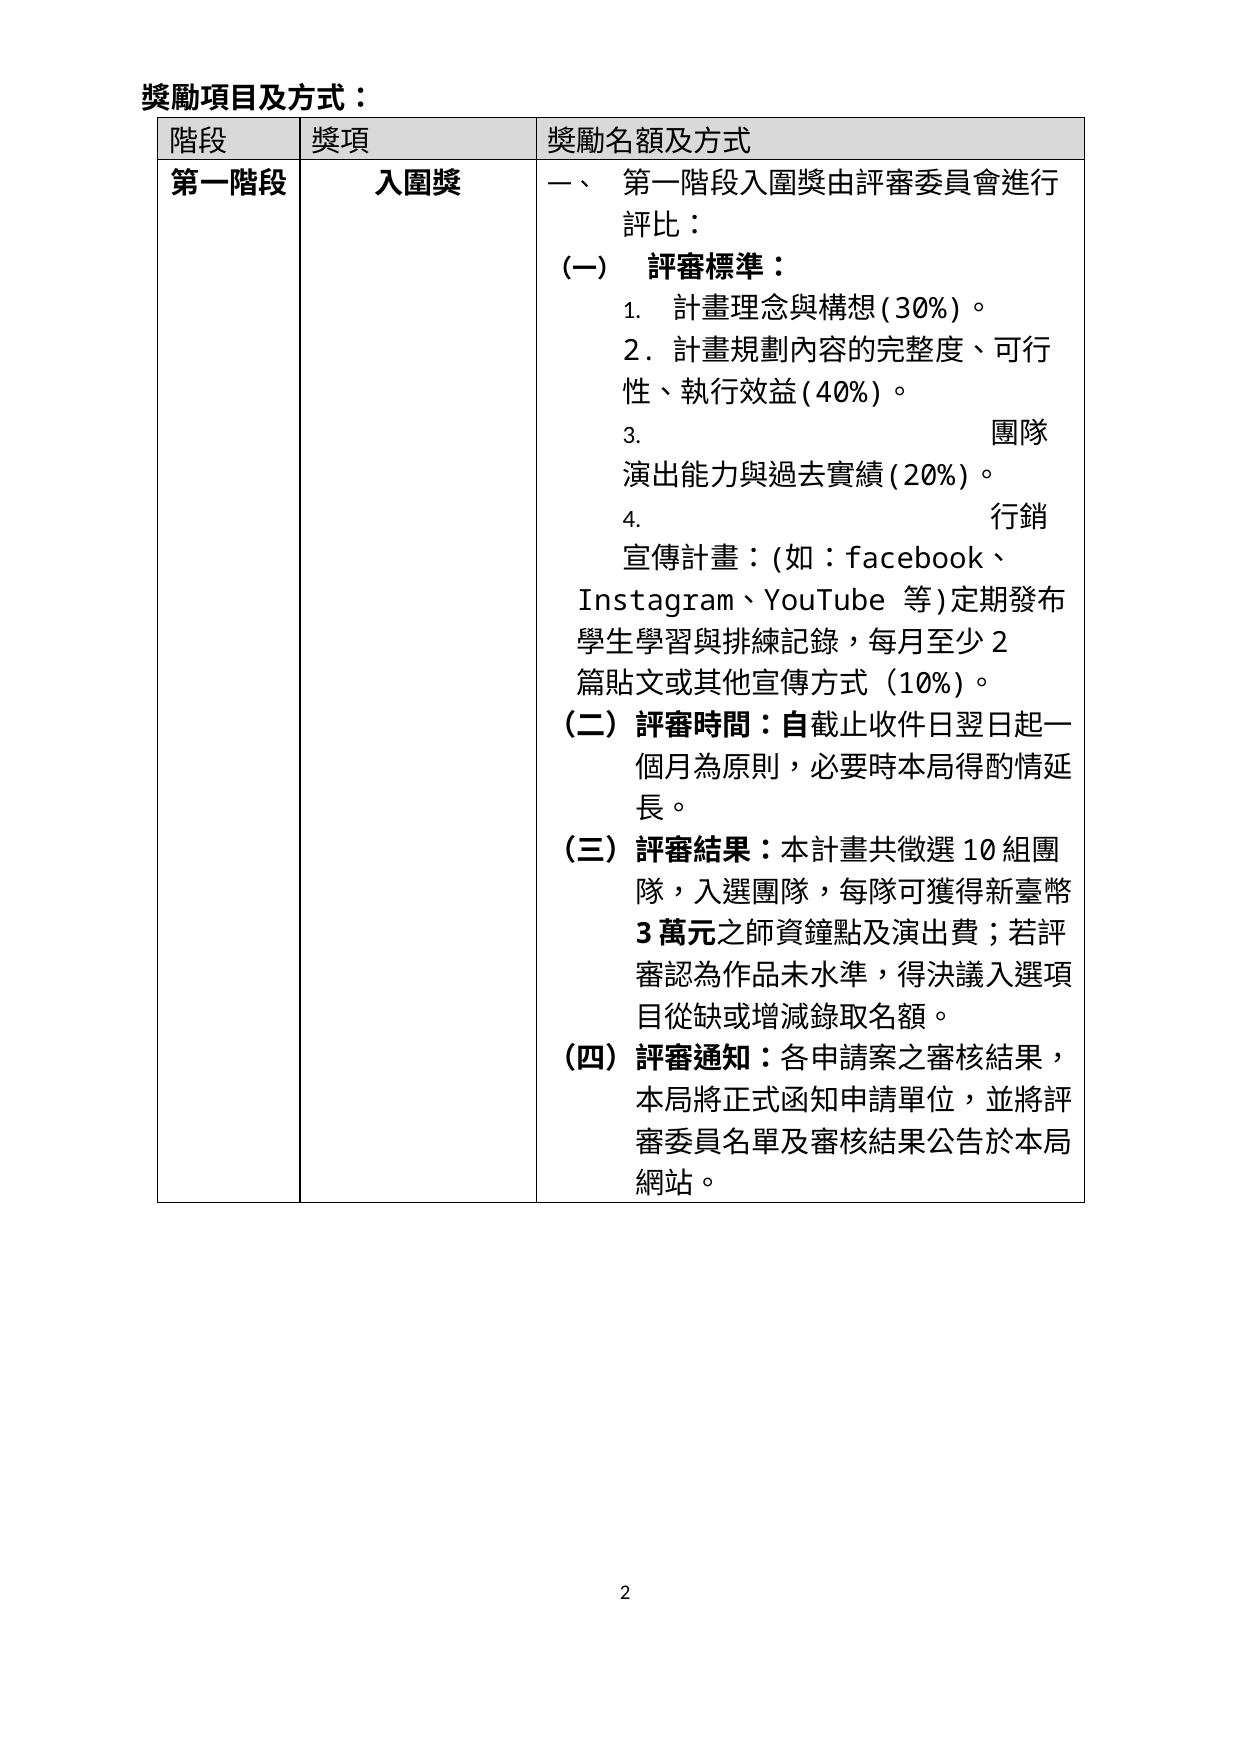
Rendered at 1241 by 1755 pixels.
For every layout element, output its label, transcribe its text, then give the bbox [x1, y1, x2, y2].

table_header 獎項 [301, 118, 536, 159]
table_header 階段 [158, 118, 299, 159]
text 獎勵項目及方式： [112, 75, 1137, 117]
table_cell 入圍獎 [301, 160, 536, 1202]
table_header 奬勵名額及方式 [537, 118, 1084, 159]
table_cell 第一階段入圍獎由評審委員會進行評比： 評審標準： 計畫理念與構想(30%)。 計畫規劃內容的完整度、可行性、執行效益(40%)。 團隊演出能力與過去實績(20%)。 行銷宣傳計畫：(如：facebook、 Instagram、YouTube 等)定期發布 學生學習與排練記錄，每月至少2 篇貼文或其他宣傳方式（10%)。 （二）評審時間：自截止收件日翌日起一 個月為原則，必要時本局得酌情延 長。 （三）評審結果：本計畫共徵選10組團 隊，入選團隊，每隊可獲得新臺幣 3萬元之師資鐘點及演出費；若評 審認為作品未水準，得決議入選項 目從缺或增減錄取名額。 （四）評審通知：各申請案之審核結果， 本局將正式函知申請單位，並將評 審委員名單及審核結果公告於本局 網站。 [537, 160, 1084, 1202]
table_cell 第一階段 [158, 160, 299, 1202]
